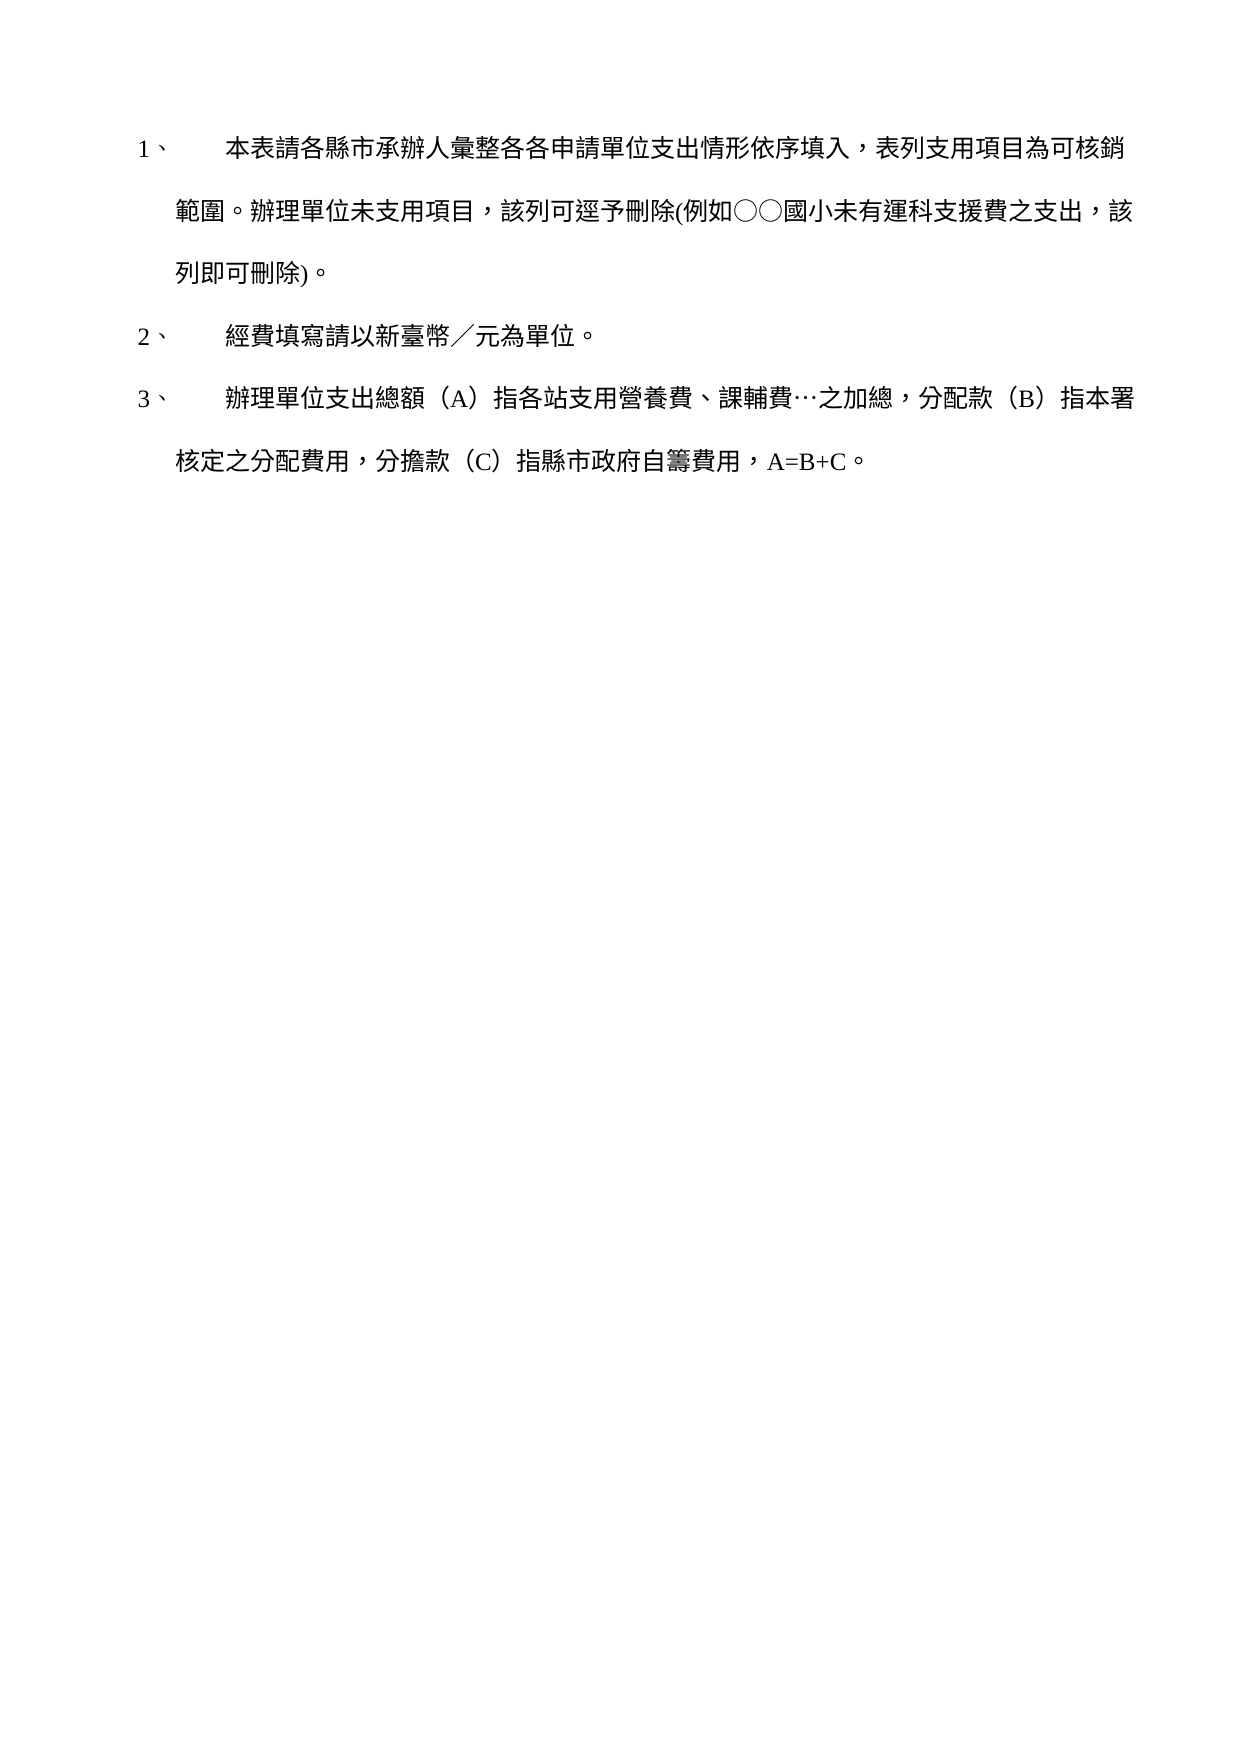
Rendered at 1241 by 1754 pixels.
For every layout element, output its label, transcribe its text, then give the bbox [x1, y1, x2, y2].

list 經費填寫請以新臺幣／元為單位。 [137, 293, 1144, 355]
list 辦理單位支出總額（A）指各站支用營養費、課輔費…之加總，分配款（B）指本署核定之分配費用，分擔款（C）指縣市政府自籌費用，A=B+C。 [137, 355, 1144, 480]
list 本表請各縣市承辦人彙整各各申請單位支出情形依序填入，表列支用項目為可核銷範圍。辦理單位未支用項目，該列可逕予刪除(例如○○國小未有運科支援費之支出，該列即可刪除)。 [137, 105, 1144, 293]
